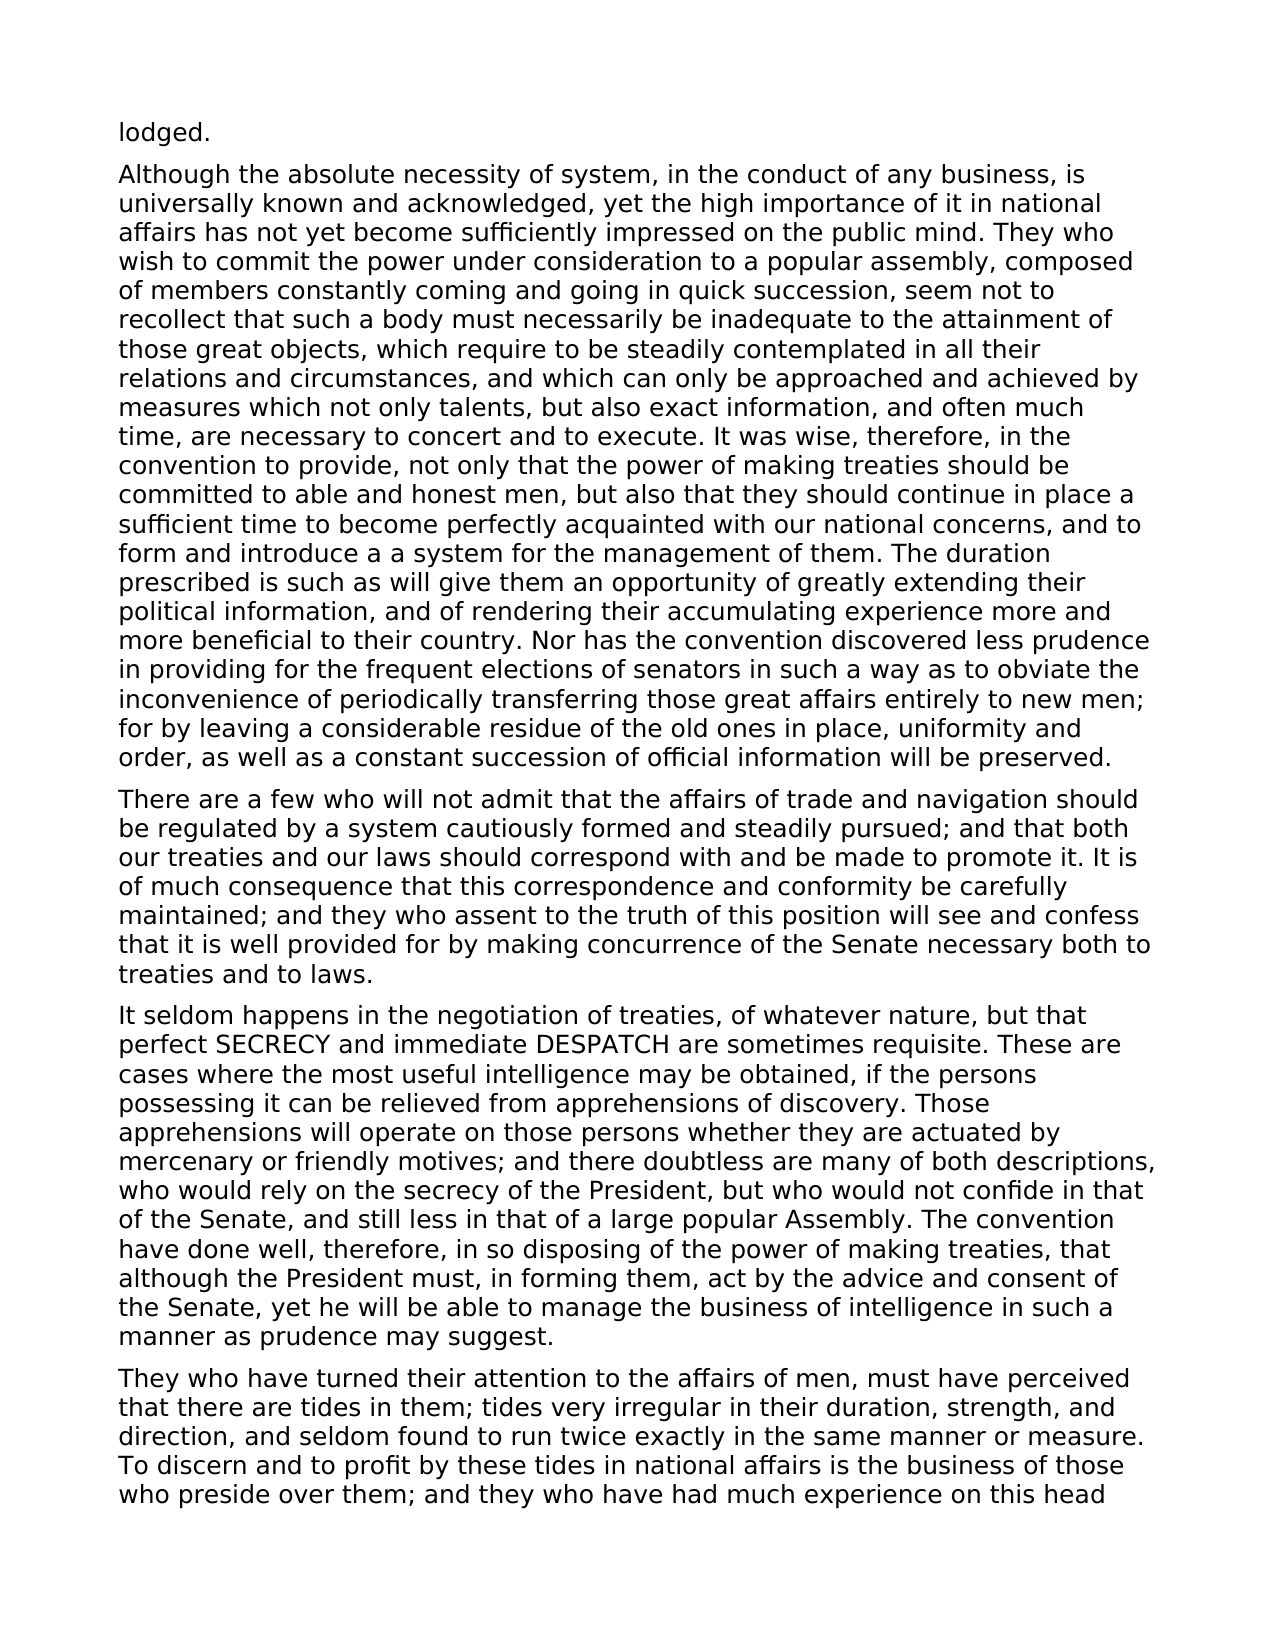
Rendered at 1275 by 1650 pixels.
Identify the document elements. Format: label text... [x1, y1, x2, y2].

text They who have turned their attention to the affairs of men, must have perceived that there are tides in them; tides very irregular in their duration, strength, and direction, and seldom found to run twice exactly in the same manner or measure. To discern and to profit by these tides in national affairs is the business of those who preside over them; and they who have had much experience on this head [118, 1364, 1157, 1510]
text Although the absolute necessity of system, in the conduct of any business, is universally known and acknowledged, yet the high importance of it in national affairs has not yet become sufficiently impressed on the public mind. They who wish to commit the power under consideration to a popular assembly, composed of members constantly coming and going in quick succession, seem not to recollect that such a body must necessarily be inadequate to the attainment of those great objects, which require to be steadily contemplated in all their relations and circumstances, and which can only be approached and achieved by measures which not only talents, but also exact information, and often much time, are necessary to concert and to execute. It was wise, therefore, in the convention to provide, not only that the power of making treaties should be committed to able and honest men, but also that they should continue in place a sufficient time to become perfectly acquainted with our national concerns, and to form and introduce a a system for the management of them. The duration prescribed is such as will give them an opportunity of greatly extending their political information, and of rendering their accumulating experience more and more beneficial to their country. Nor has the convention discovered less prudence in providing for the frequent elections of senators in such a way as to obviate the inconvenience of periodically transferring those great affairs entirely to new men; for by leaving a considerable residue of the old ones in place, uniformity and order, as well as a constant succession of official information will be preserved. [118, 160, 1157, 772]
text There are a few who will not admit that the affairs of trade and navigation should be regulated by a system cautiously formed and steadily pursued; and that both our treaties and our laws should correspond with and be made to promote it. It is of much consequence that this correspondence and conformity be carefully maintained; and they who assent to the truth of this position will see and confess that it is well provided for by making concurrence of the Senate necessary both to treaties and to laws. [118, 785, 1157, 989]
text It seldom happens in the negotiation of treaties, of whatever nature, but that perfect SECRECY and immediate DESPATCH are sometimes requisite. These are cases where the most useful intelligence may be obtained, if the persons possessing it can be relieved from apprehensions of discovery. Those apprehensions will operate on those persons whether they are actuated by mercenary or friendly motives; and there doubtless are many of both descriptions, who would rely on the secrecy of the President, but who would not confide in that of the Senate, and still less in that of a large popular Assembly. The convention have done well, therefore, in so disposing of the power of making treaties, that although the President must, in forming them, act by the advice and consent of the Senate, yet he will be able to manage the business of intelligence in such a manner as prudence may suggest. [118, 1001, 1157, 1351]
text lodged. [118, 118, 1157, 147]
